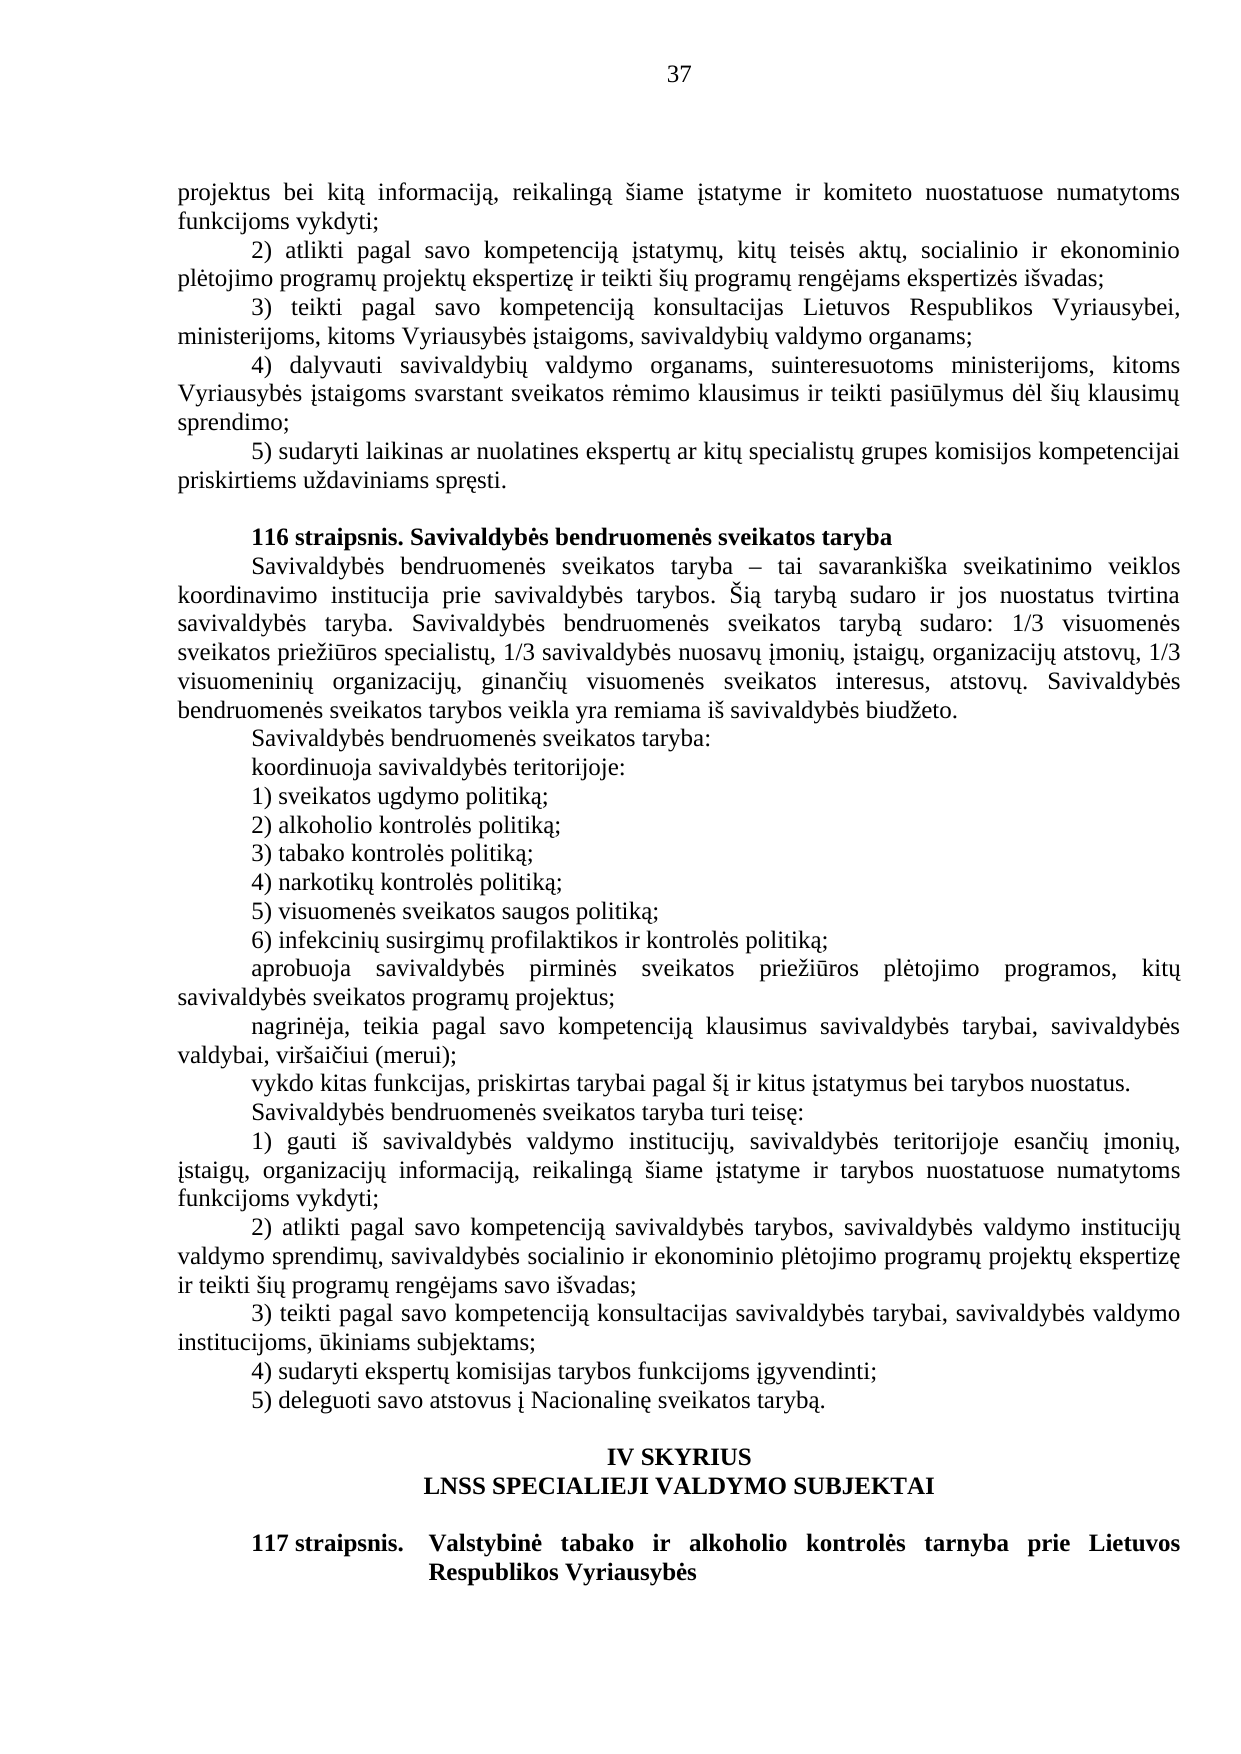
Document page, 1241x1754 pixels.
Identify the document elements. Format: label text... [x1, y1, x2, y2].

text 117 straipsnis. Valstybinė tabako ir alkoholio kontrolės tarnyba prie Lietuvos Respublikos Vyriausybės [251, 1528, 1181, 1586]
text 6) infekcinių susirgimų profilaktikos ir kontrolės politiką; [177, 925, 1181, 953]
text koordinuoja savivaldybės teritorijoje: [177, 752, 1181, 781]
text Savivaldybės bendruomenės sveikatos taryba: [177, 723, 1181, 752]
text vykdo kitas funkcijas, priskirtas tarybai pagal šį ir kitus įstatymus bei tarybos nuostatus. [177, 1068, 1181, 1097]
text Savivaldybės bendruomenės sveikatos taryba – tai savarankiška sveikatinimo veiklos koordinavimo institucija prie savivaldybės tarybos. Šią tarybą sudaro ir jos nuostatus tvirtina savivaldybės taryba. Savivaldybės bendruomenės sveikatos tarybą sudaro: 1/3 visuomenės sveikatos priežiūros specialistų, 1/3 savivaldybės nuosavų įmonių, įstaigų, organizacijų atstovų, 1/3 visuomeninių organizacijų, ginančių visuomenės sveikatos interesus, atstovų. Savivaldybės bendruomenės sveikatos tarybos veikla yra remiama iš savivaldybės biudžeto. [177, 551, 1181, 723]
text 5) visuomenės sveikatos saugos politiką; [177, 896, 1181, 925]
text 2) atlikti pagal savo kompetenciją savivaldybės tarybos, savivaldybės valdymo institucijų valdymo sprendimų, savivaldybės socialinio ir ekonominio plėtojimo programų projektų ekspertizę ir teikti šių programų rengėjams savo išvadas; [177, 1212, 1181, 1298]
text 3) teikti pagal savo kompetenciją konsultacijas Lietuvos Respublikos Vyriausybei, ministerijoms, kitoms Vyriausybės įstaigoms, savivaldybių valdymo organams; [177, 292, 1181, 350]
text 4) sudaryti ekspertų komisijas tarybos funkcijoms įgyvendinti; [177, 1356, 1181, 1385]
text LNSS SPECIALIEJI VALDYMO SUBJEKTAI [177, 1471, 1181, 1500]
text 1) sveikatos ugdymo politiką; [177, 781, 1181, 810]
text 4) dalyvauti savivaldybių valdymo organams, suinteresuotoms ministerijoms, kitoms Vyriausybės įstaigoms svarstant sveikatos rėmimo klausimus ir teikti pasiūlymus dėl šių klausimų sprendimo; [177, 350, 1181, 436]
text IV SKYRIUS [177, 1442, 1181, 1471]
text 116 straipsnis. Savivaldybės bendruomenės sveikatos taryba [177, 522, 1181, 551]
text projektus bei kitą informaciją, reikalingą šiame įstatyme ir komiteto nuostatuose numatytoms funkcijoms vykdyti; [177, 177, 1181, 235]
text 1) gauti iš savivaldybės valdymo institucijų, savivaldybės teritorijoje esančių įmonių, įstaigų, organizacijų informaciją, reikalingą šiame įstatyme ir tarybos nuostatuose numatytoms funkcijoms vykdyti; [177, 1126, 1181, 1212]
text 2) alkoholio kontrolės politiką; [177, 810, 1181, 838]
text 3) teikti pagal savo kompetenciją konsultacijas savivaldybės tarybai, savivaldybės valdymo institucijoms, ūkiniams subjektams; [177, 1298, 1181, 1356]
text 5) deleguoti savo atstovus į Nacionalinę sveikatos tarybą. [177, 1385, 1181, 1413]
text aprobuoja savivaldybės pirminės sveikatos priežiūros plėtojimo programos, kitų savivaldybės sveikatos programų projektus; [177, 953, 1181, 1011]
text 4) narkotikų kontrolės politiką; [177, 867, 1181, 896]
text 2) atlikti pagal savo kompetenciją įstatymų, kitų teisės aktų, socialinio ir ekonominio plėtojimo programų projektų ekspertizę ir teikti šių programų rengėjams ekspertizės išvadas; [177, 235, 1181, 292]
text 5) sudaryti laikinas ar nuolatines ekspertų ar kitų specialistų grupes komisijos kompetencijai priskirtiems uždaviniams spręsti. [177, 436, 1181, 493]
text Savivaldybės bendruomenės sveikatos taryba turi teisę: [177, 1097, 1181, 1126]
text 3) tabako kontrolės politiką; [177, 838, 1181, 867]
text nagrinėja, teikia pagal savo kompetenciją klausimus savivaldybės tarybai, savivaldybės valdybai, viršaičiui (merui); [177, 1011, 1181, 1068]
